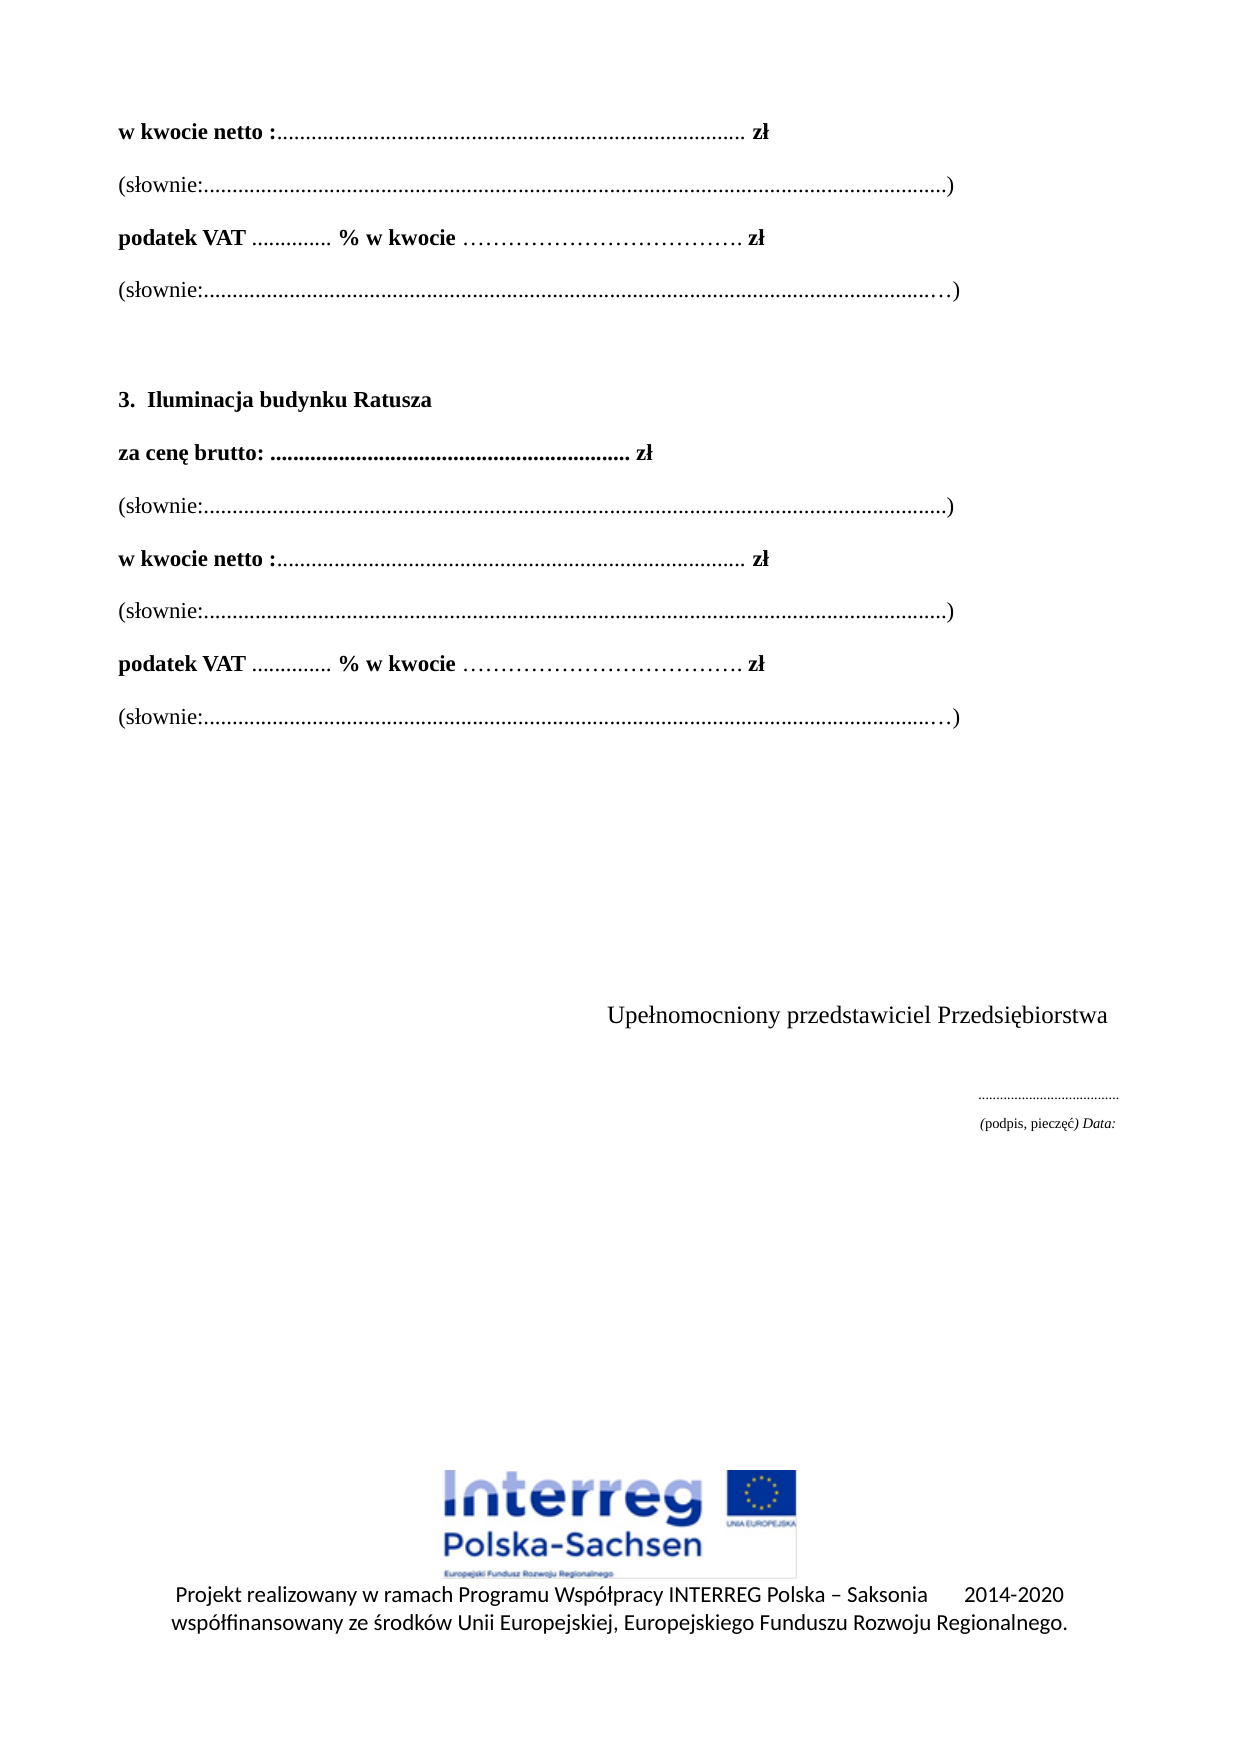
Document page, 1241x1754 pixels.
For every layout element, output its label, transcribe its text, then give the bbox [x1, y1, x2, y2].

text 3. Iluminacja budynku Ratusza [118, 386, 1117, 413]
table_cell [607, 1029, 1122, 1057]
picture [442, 1470, 798, 1580]
text za cenę brutto: ............................................................... zł [118, 439, 1122, 466]
table_cell [607, 1057, 1122, 1086]
text podatek VAT .............. % w kwocie ………………………………. zł [118, 223, 1117, 250]
text (słownie:...............................................................................................................................…) [118, 703, 1117, 729]
text podatek VAT .............. % w kwocie ………………………………. zł [118, 650, 1117, 676]
table_cell (podpis, pieczęć) Data: [607, 1115, 1122, 1143]
text (słownie:..................................................................................................................................) [118, 597, 1117, 624]
text w kwocie netto :.................................................................................. zł [118, 118, 1117, 144]
table_cell ....................................... [607, 1086, 1122, 1115]
text (słownie:..................................................................................................................................) [118, 171, 1117, 197]
text (słownie:...............................................................................................................................…) [118, 276, 1117, 303]
text w kwocie netto :.................................................................................. zł [118, 544, 1117, 571]
text (słownie:..................................................................................................................................) [118, 492, 1117, 518]
table_header Upełnomocniony przedstawiciel Przedsiębiorstwa [607, 1000, 1122, 1028]
table_cell [607, 1144, 1122, 1172]
